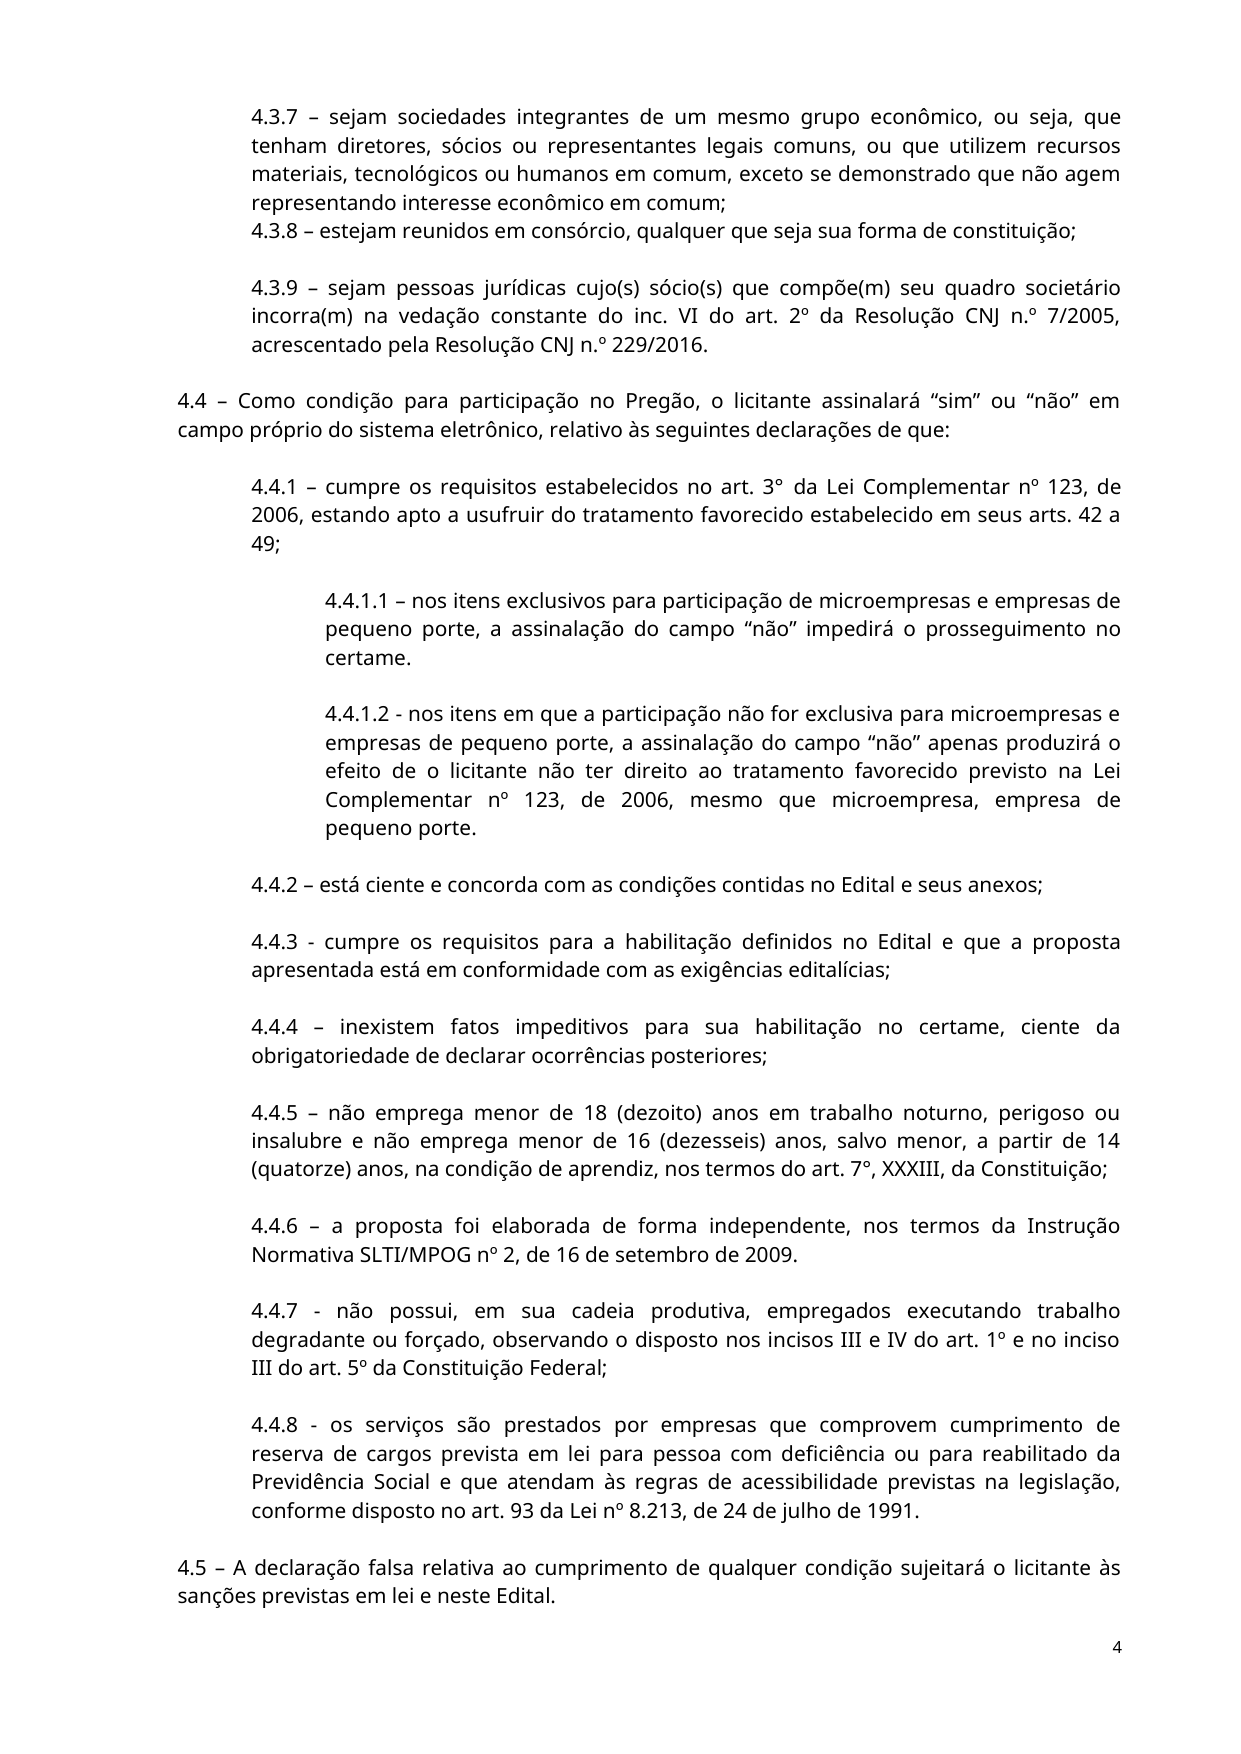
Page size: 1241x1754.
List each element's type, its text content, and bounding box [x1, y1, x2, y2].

text 4.3.9 – sejam pessoas jurídicas cujo(s) sócio(s) que compõe(m) seu quadro societário incorra(m) na vedação constante do inc. VI do art. 2º da Resolução CNJ n.º 7/2005, acrescentado pela Resolução CNJ n.º 229/2016. [251, 273, 1122, 358]
text 4.4.3 - cumpre os requisitos para a habilitação definidos no Edital e que a proposta apresentada está em conformidade com as exigências editalícias; [251, 927, 1122, 984]
text 4.4.5 – não emprega menor de 18 (dezoito) anos em trabalho noturno, perigoso ou insalubre e não emprega menor de 16 (dezesseis) anos, salvo menor, a partir de 14 (quatorze) anos, na condição de aprendiz, nos termos do art. 7°, XXXIII, da Constituição; [251, 1098, 1122, 1183]
text 4.4.1 – cumpre os requisitos estabelecidos no art. 3° da Lei Complementar nº 123, de 2006, estando apto a usufruir do tratamento favorecido estabelecido em seus arts. 42 a 49; [251, 472, 1122, 557]
text 4.4 – Como condição para participação no Pregão, o licitante assinalará “sim” ou “não” em campo próprio do sistema eletrônico, relativo às seguintes declarações de que: [177, 387, 1122, 443]
text 4.3.7 – sejam sociedades integrantes de um mesmo grupo econômico, ou seja, que tenham diretores, sócios ou representantes legais comuns, ou que utilizem recursos materiais, tecnológicos ou humanos em comum, exceto se demonstrado que não agem representando interesse econômico em comum; [251, 102, 1122, 216]
text 4.5 – A declaração falsa relativa ao cumprimento de qualquer condição sujeitará o licitante às sanções previstas em lei e neste Edital. [177, 1553, 1122, 1609]
text 4.4.1.1 – nos itens exclusivos para participação de microempresas e empresas de pequeno porte, a assinalação do campo “não” impedirá o prosseguimento no certame. [325, 586, 1122, 671]
text 4.4.7 - não possui, em sua cadeia produtiva, empregados executando trabalho degradante ou forçado, observando o disposto nos incisos III e IV do art. 1º e no inciso III do art. 5º da Constituição Federal; [251, 1297, 1122, 1382]
text 4.4.1.2 - nos itens em que a participação não for exclusiva para microempresas e empresas de pequeno porte, a assinalação do campo “não” apenas produzirá o efeito de o licitante não ter direito ao tratamento favorecido previsto na Lei Complementar nº 123, de 2006, mesmo que microempresa, empresa de pequeno porte. [325, 699, 1122, 842]
text 4.4.6 – a proposta foi elaborada de forma independente, nos termos da Instrução Normativa SLTI/MPOG nº 2, de 16 de setembro de 2009. [251, 1211, 1122, 1268]
text 4.4.2 – está ciente e concorda com as condições contidas no Edital e seus anexos; [251, 870, 1122, 898]
text 4.4.8 - os serviços são prestados por empresas que comprovem cumprimento de reserva de cargos prevista em lei para pessoa com deficiência ou para reabilitado da Previdência Social e que atendam às regras de acessibilidade previstas na legislação, conforme disposto no art. 93 da Lei nº 8.213, de 24 de julho de 1991. [251, 1410, 1122, 1524]
text 4.4.4 – inexistem fatos impeditivos para sua habilitação no certame, ciente da obrigatoriedade de declarar ocorrências posteriores; [251, 1012, 1122, 1069]
text 4.3.8 – estejam reunidos em consórcio, qualquer que seja sua forma de constituição; [251, 216, 1122, 244]
